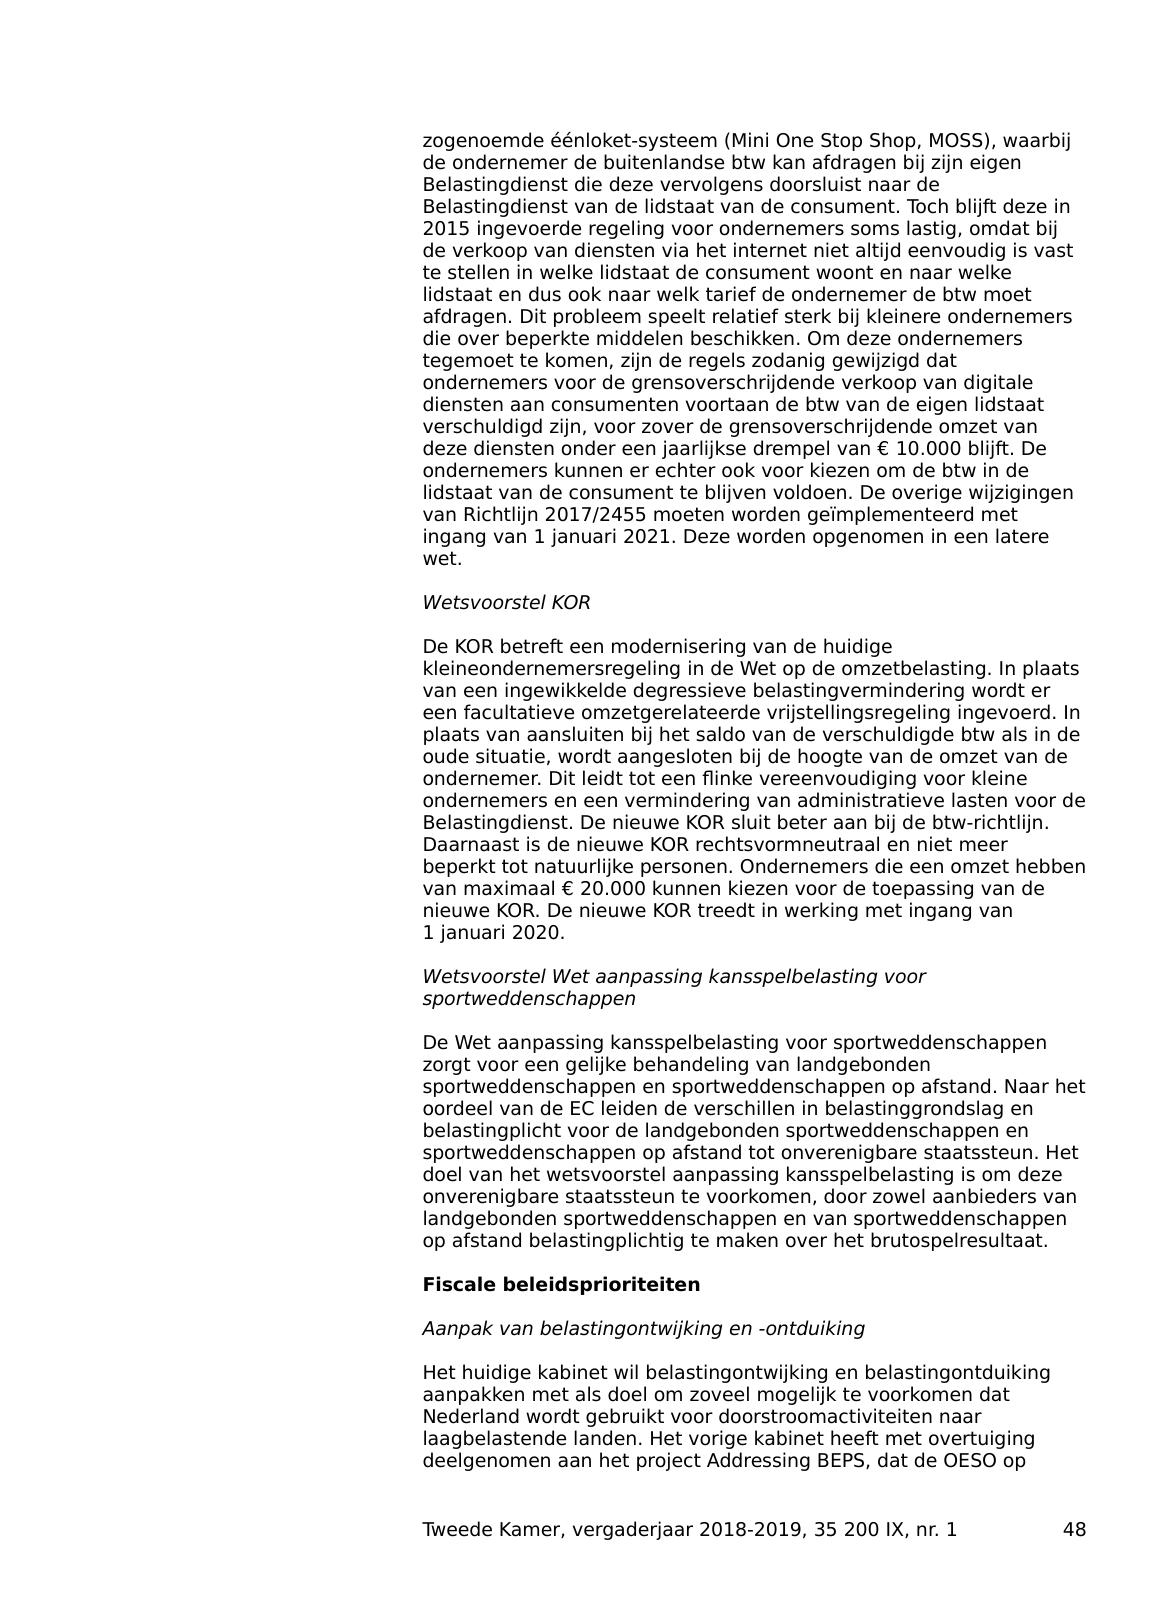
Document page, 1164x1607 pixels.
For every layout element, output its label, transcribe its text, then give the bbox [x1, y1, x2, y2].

text De Wet aanpassing kansspelbelasting voor sportweddenschappen zorgt voor een gelijke behandeling van landgebonden sportweddenschappen en sportweddenschappen op afstand. Naar het oordeel van de EC leiden de verschillen in belastinggrondslag en belastingplicht voor de landgebonden sportweddenschappen en sportweddenschappen op afstand tot onverenigbare staatssteun. Het doel van het wetsvoorstel aanpassing kansspelbelasting is om deze onverenigbare staatssteun te voorkomen, door zowel aanbieders van landgebonden sportweddenschappen en van sportweddenschappen op afstand belastingplichtig te maken over het brutospelresultaat. [422, 1032, 1087, 1252]
text zogenoemde éénloket-systeem (Mini One Stop Shop, MOSS), waarbij de ondernemer de buitenlandse btw kan afdragen bij zijn eigen Belastingdienst die deze vervolgens doorsluist naar de Belastingdienst van de lidstaat van de consument. Toch blijft deze in 2015 ingevoerde regeling voor ondernemers soms lastig, omdat bij de verkoop van diensten via het internet niet altijd eenvoudig is vast te stellen in welke lidstaat de consument woont en naar welke lidstaat en dus ook naar welk tarief de ondernemer de btw moet afdragen. Dit probleem speelt relatief sterk bij kleinere ondernemers die over beperkte middelen beschikken. Om deze ondernemers tegemoet te komen, zijn de regels zodanig gewijzigd dat ondernemers voor de grensoverschrijdende verkoop van digitale diensten aan consumenten voortaan de btw van de eigen lidstaat verschuldigd zijn, voor zover de grensoverschrijdende omzet van deze diensten onder een jaarlijkse drempel van € 10.000 blijft. De ondernemers kunnen er echter ook voor kiezen om de btw in de lidstaat van de consument te blijven voldoen. De overige wijzigingen van Richtlijn 2017/2455 moeten worden geïmplementeerd met ingang van 1 januari 2021. Deze worden opgenomen in een latere wet. [422, 130, 1087, 569]
text De KOR betreft een modernisering van de huidige kleineondernemersregeling in de Wet op de omzetbelasting. In plaats van een ingewikkelde degressieve belastingvermindering wordt er een facultatieve omzetgerelateerde vrijstellingsregeling ingevoerd. In plaats van aansluiten bij het saldo van de verschuldigde btw als in de oude situatie, wordt aangesloten bij de hoogte van de omzet van de ondernemer. Dit leidt tot een flinke vereenvoudiging voor kleine ondernemers en een vermindering van administratieve lasten voor de Belastingdienst. De nieuwe KOR sluit beter aan bij de btw-richtlijn. Daarnaast is de nieuwe KOR rechtsvormneutraal en niet meer beperkt tot natuurlijke personen. Ondernemers die een omzet hebben van maximaal € 20.000 kunnen kiezen voor de toepassing van de nieuwe KOR. De nieuwe KOR treedt in werking met ingang van 1 januari 2020. [422, 636, 1087, 943]
subtitle Aanpak van belastingontwijking en -ontduiking [422, 1318, 1087, 1340]
subtitle Wetsvoorstel Wet aanpassing kansspelbelasting voor sportweddenschappen [422, 966, 1087, 1010]
subtitle Wetsvoorstel KOR [422, 592, 1087, 614]
subtitle Fiscale beleidsprioriteiten [422, 1274, 1087, 1296]
text Het huidige kabinet wil belastingontwijking en belastingontduiking aanpakken met als doel om zoveel mogelijk te voorkomen dat Nederland wordt gebruikt voor doorstroomactiviteiten naar laagbelastende landen. Het vorige kabinet heeft met overtuiging deelgenomen aan het project Addressing BEPS, dat de OESO op [422, 1362, 1087, 1472]
